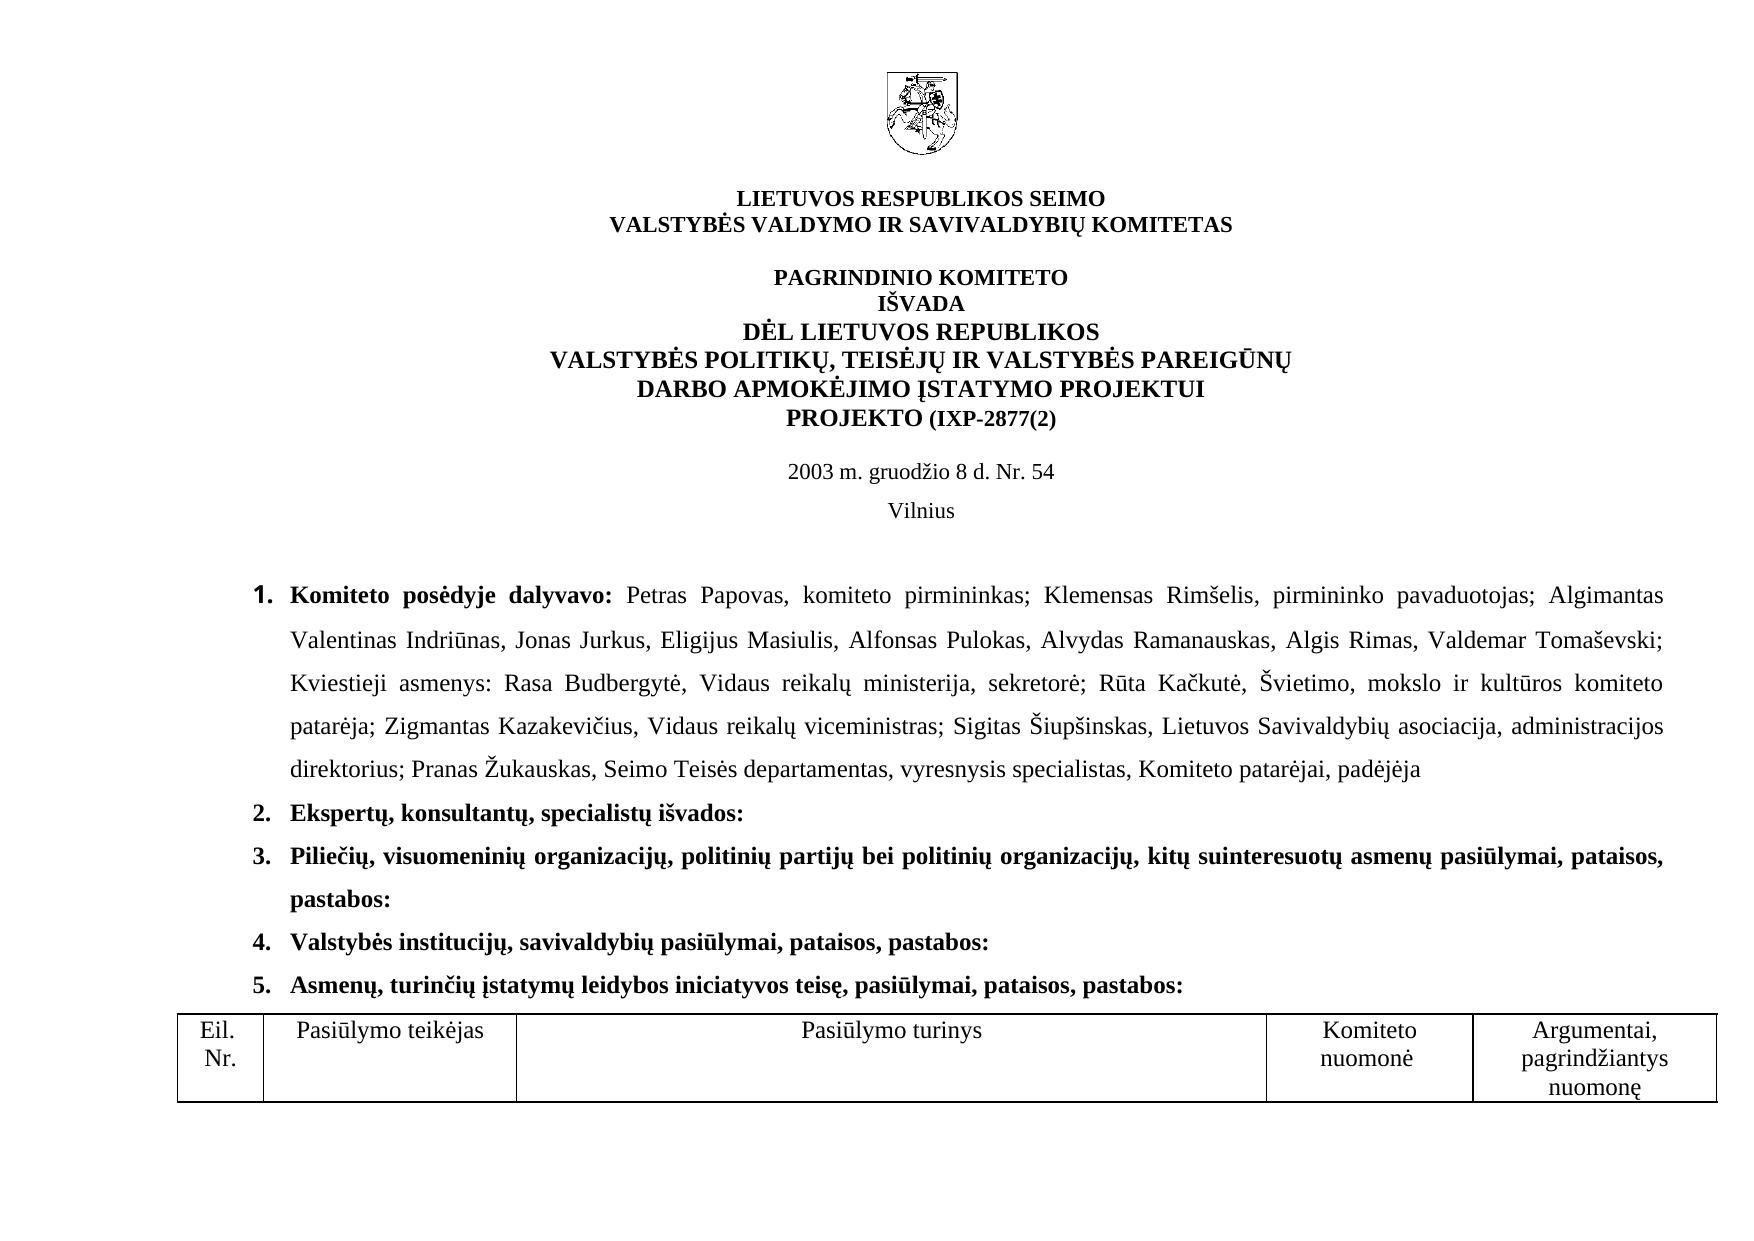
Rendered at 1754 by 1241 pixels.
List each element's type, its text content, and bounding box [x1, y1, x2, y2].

table_header Argumentai, pagrindžiantys nuomonę [1474, 1015, 1716, 1101]
text VALSTYBĖS POLITIKŲ, TEISĖJŲ IR VALSTYBĖS PAREIGŪNŲ [177, 346, 1665, 374]
list Ekspertų, konsultantų, specialistų išvados: [252, 798, 1665, 826]
table_header Pasiūlymo teikėjas [264, 1015, 516, 1101]
text Vilnius [177, 498, 1665, 524]
table_header Pasiūlymo turinys [517, 1015, 1266, 1101]
list Komiteto posėdyje dalyvavo: Petras Papovas, komiteto pirmininkas; Klemensas Rimšelis, pirmininko pavaduotojas; Algimantas Valentinas Indriūnas, Jonas Jurkus, Eligijus Masiulis, Alfonsas Pulokas, Alvydas Ramanauskas, Algis Rimas, Valdemar Tomaševski; Kviestieji asmenys: Rasa Budbergytė, Vidaus reikalų ministerija, sekretorė; Rūta Kačkutė, Švietimo, mokslo ir kultūros komiteto patarėja; Zigmantas Kazakevičius, Vidaus reikalų viceministras; Sigitas Šiupšinskas, Lietuvos Savivaldybių asociacija, administracijos direktorius; Pranas Žukauskas, Seimo Teisės departamentas, vyresnysis specialistas, Komiteto patarėjai, padėjėja [252, 577, 1665, 783]
table_header Eil. Nr. [178, 1015, 263, 1101]
table_header Komiteto nuomonė [1267, 1015, 1472, 1101]
text PROJEKTO (IXP-2877(2) [177, 403, 1665, 432]
text 2003 m. gruodžio 8 d. Nr. 54 [177, 458, 1665, 484]
text DĖL LIETUVOS REPUBLIKOS [177, 317, 1665, 346]
subtitle IŠVADA [177, 290, 1665, 317]
subtitle PAGRINDINIO KOMITETO [177, 264, 1665, 290]
list Asmenų, turinčių įstatymų leidybos iniciatyvos teisę, pasiūlymai, pataisos, pastabos: [252, 970, 1665, 999]
list Piliečių, visuomeninių organizacijų, politinių partijų bei politinių organizacijų, kitų suinteresuotų asmenų pasiūlymai, pataisos, pastabos: [252, 841, 1665, 913]
text VALSTYBĖS VALDYMO IR SAVIVALDYBIŲ KOMITETAS [177, 211, 1665, 238]
text DARBO APMOKĖJIMO ĮSTATYMO PROJEKTUI [177, 374, 1665, 403]
list Valstybės institucijų, savivaldybių pasiūlymai, pataisos, pastabos: [252, 927, 1665, 956]
text LIETUVOS RESPUBLIKOS SEIMO [177, 185, 1665, 211]
